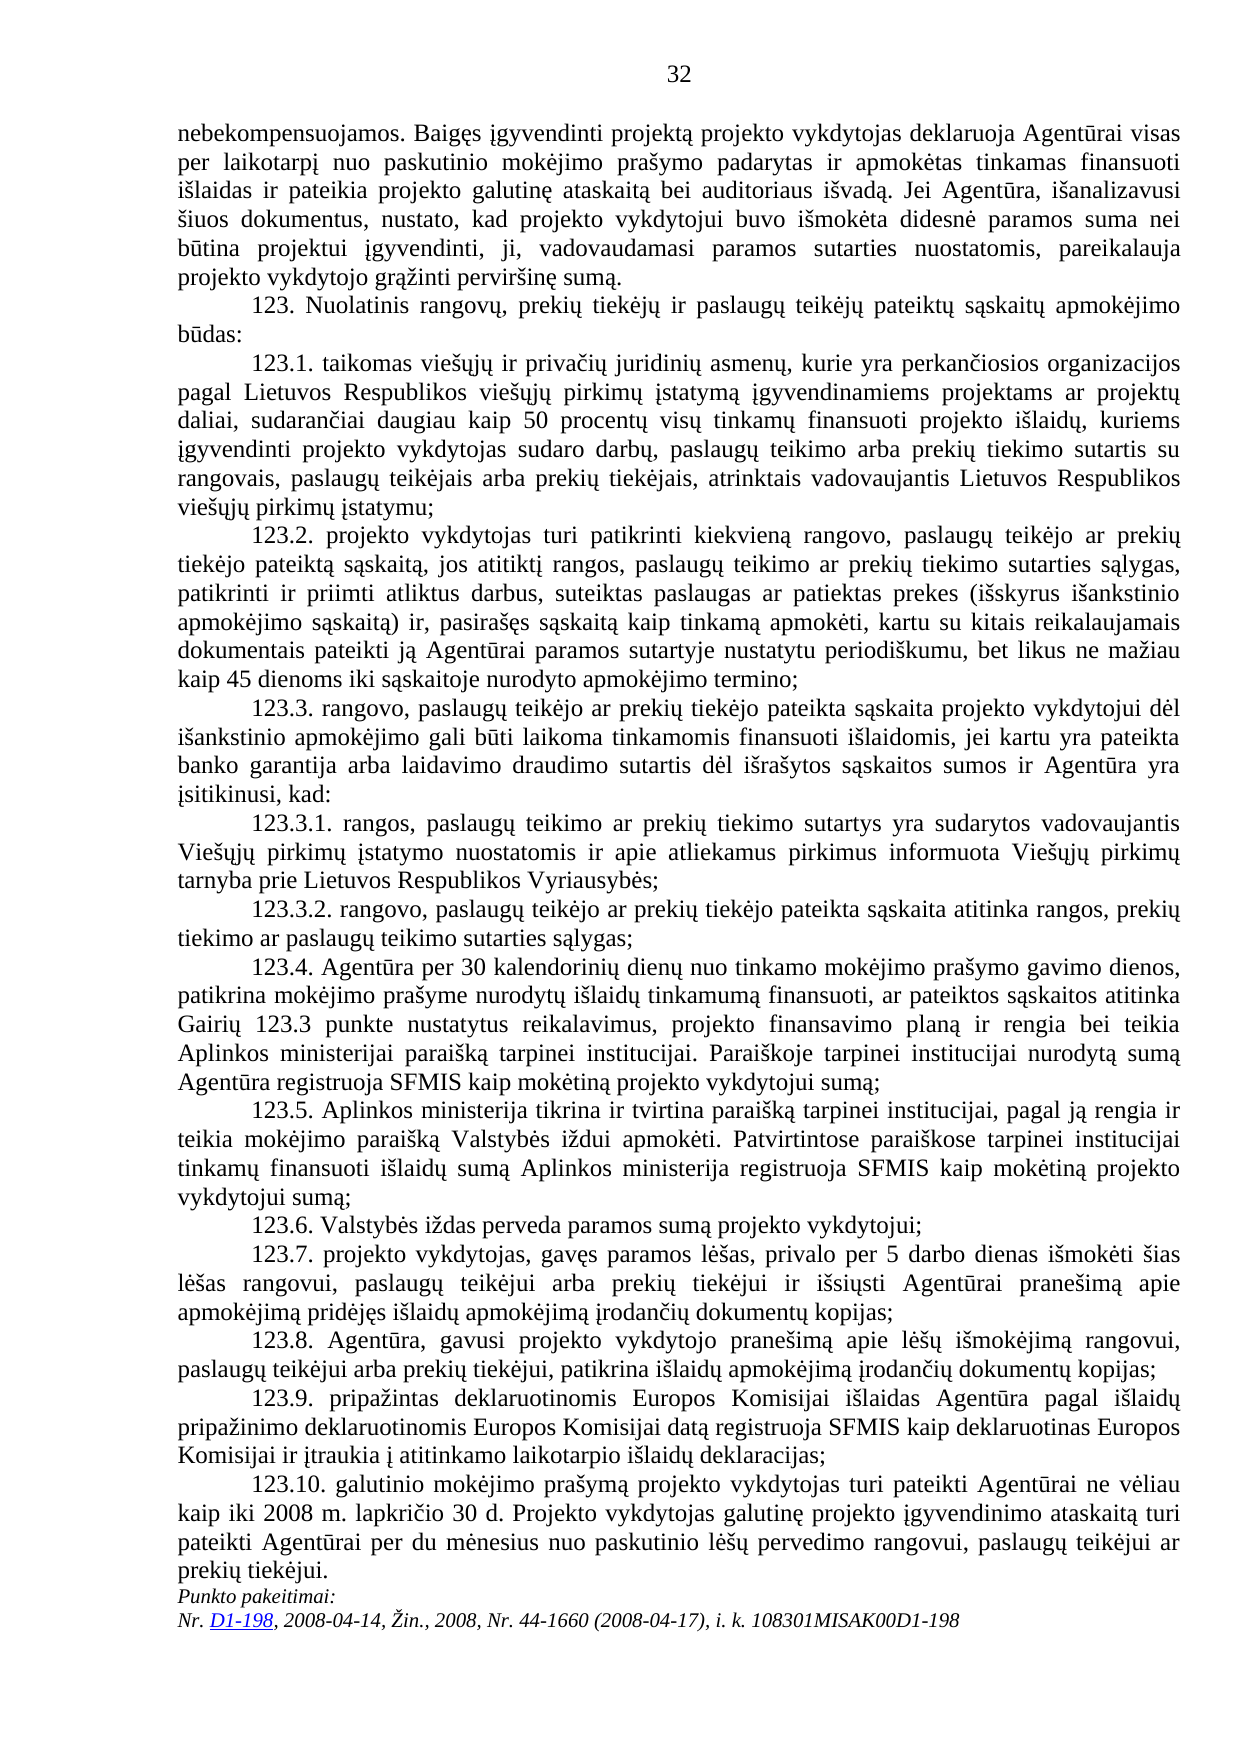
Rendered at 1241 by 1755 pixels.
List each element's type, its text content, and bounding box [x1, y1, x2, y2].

text 123.8. Agentūra, gavusi projekto vykdytojo pranešimą apie lėšų išmokėjimą rangovui, paslaugų teikėjui arba prekių tiekėjui, patikrina išlaidų apmokėjimą įrodančių dokumentų kopijas; [177, 1326, 1181, 1383]
text 123. Nuolatinis rangovų, prekių tiekėjų ir paslaugų teikėjų pateiktų sąskaitų apmokėjimo būdas: [177, 291, 1181, 348]
text 123.10. galutinio mokėjimo prašymą projekto vykdytojas turi pateikti Agentūrai ne vėliau kaip iki 2008 m. lapkričio 30 d. Projekto vykdytojas galutinę projekto įgyvendinimo ataskaitą turi pateikti Agentūrai per du mėnesius nuo paskutinio lėšų pervedimo rangovui, paslaugų teikėjui ar prekių tiekėjui. [177, 1469, 1181, 1584]
text 123.2. projekto vykdytojas turi patikrinti kiekvieną rangovo, paslaugų teikėjo ar prekių tiekėjo pateiktą sąskaitą, jos atitiktį rangos, paslaugų teikimo ar prekių tiekimo sutarties sąlygas, patikrinti ir priimti atliktus darbus, suteiktas paslaugas ar patiektas prekes (išskyrus išankstinio apmokėjimo sąskaitą) ir, pasirašęs sąskaitą kaip tinkamą apmokėti, kartu su kitais reikalaujamais dokumentais pateikti ją Agentūrai paramos sutartyje nustatytu periodiškumu, bet likus ne mažiau kaip 45 dienoms iki sąskaitoje nurodyto apmokėjimo termino; [177, 521, 1181, 693]
text 123.9. pripažintas deklaruotinomis Europos Komisijai išlaidas Agentūra pagal išlaidų pripažinimo deklaruotinomis Europos Komisijai datą registruoja SFMIS kaip deklaruotinas Europos Komisijai ir įtraukia į atitinkamo laikotarpio išlaidų deklaracijas; [177, 1383, 1181, 1469]
text 123.5. Aplinkos ministerija tikrina ir tvirtina paraišką tarpinei institucijai, pagal ją rengia ir teikia mokėjimo paraišką Valstybės iždui apmokėti. Patvirtintose paraiškose tarpinei institucijai tinkamų finansuoti išlaidų sumą Aplinkos ministerija registruoja SFMIS kaip mokėtiną projekto vykdytojui sumą; [177, 1096, 1181, 1211]
text 123.6. Valstybės iždas perveda paramos sumą projekto vykdytojui; [177, 1211, 1181, 1239]
text 123.3.2. rangovo, paslaugų teikėjo ar prekių tiekėjo pateikta sąskaita atitinka rangos, prekių tiekimo ar paslaugų teikimo sutarties sąlygas; [177, 894, 1181, 952]
text 123.7. projekto vykdytojas, gavęs paramos lėšas, privalo per 5 darbo dienas išmokėti šias lėšas rangovui, paslaugų teikėjui arba prekių tiekėjui ir išsiųsti Agentūrai pranešimą apie apmokėjimą pridėjęs išlaidų apmokėjimą įrodančių dokumentų kopijas; [177, 1239, 1181, 1326]
text 123.3. rangovo, paslaugų teikėjo ar prekių tiekėjo pateikta sąskaita projekto vykdytojui dėl išankstinio apmokėjimo gali būti laikoma tinkamomis finansuoti išlaidomis, jei kartu yra pateikta banko garantija arba laidavimo draudimo sutartis dėl išrašytos sąskaitos sumos ir Agentūra yra įsitikinusi, kad: [177, 693, 1181, 808]
text nebekompensuojamos. Baigęs įgyvendinti projektą projekto vykdytojas deklaruoja Agentūrai visas per laikotarpį nuo paskutinio mokėjimo prašymo padarytas ir apmokėtas tinkamas finansuoti išlaidas ir pateikia projekto galutinę ataskaitą bei auditoriaus išvadą. Jei Agentūra, išanalizavusi šiuos dokumentus, nustato, kad projekto vykdytojui buvo išmokėta didesnė paramos suma nei būtina projektui įgyvendinti, ji, vadovaudamasi paramos sutarties nuostatomis, pareikalauja projekto vykdytojo grąžinti perviršinę sumą. [177, 118, 1181, 291]
text 123.3.1. rangos, paslaugų teikimo ar prekių tiekimo sutartys yra sudarytos vadovaujantis Viešųjų pirkimų įstatymo nuostatomis ir apie atliekamus pirkimus informuota Viešųjų pirkimų tarnyba prie Lietuvos Respublikos Vyriausybės; [177, 808, 1181, 894]
text Nr. D1-198, 2008-04-14, Žin., 2008, Nr. 44-1660 (2008-04-17), i. k. 108301MISAK00D1-198 [177, 1608, 1181, 1632]
text Punkto pakeitimai: [177, 1584, 1181, 1608]
text 123.4. Agentūra per 30 kalendorinių dienų nuo tinkamo mokėjimo prašymo gavimo dienos, patikrina mokėjimo prašyme nurodytų išlaidų tinkamumą finansuoti, ar pateiktos sąskaitos atitinka Gairių 123.3 punkte nustatytus reikalavimus, projekto finansavimo planą ir rengia bei teikia Aplinkos ministerijai paraišką tarpinei institucijai. Paraiškoje tarpinei institucijai nurodytą sumą Agentūra registruoja SFMIS kaip mokėtiną projekto vykdytojui sumą; [177, 952, 1181, 1096]
text 123.1. taikomas viešųjų ir privačių juridinių asmenų, kurie yra perkančiosios organizacijos pagal Lietuvos Respublikos viešųjų pirkimų įstatymą įgyvendinamiems projektams ar projektų daliai, sudarančiai daugiau kaip 50 procentų visų tinkamų finansuoti projekto išlaidų, kuriems įgyvendinti projekto vykdytojas sudaro darbų, paslaugų teikimo arba prekių tiekimo sutartis su rangovais, paslaugų teikėjais arba prekių tiekėjais, atrinktais vadovaujantis Lietuvos Respublikos viešųjų pirkimų įstatymu; [177, 348, 1181, 521]
